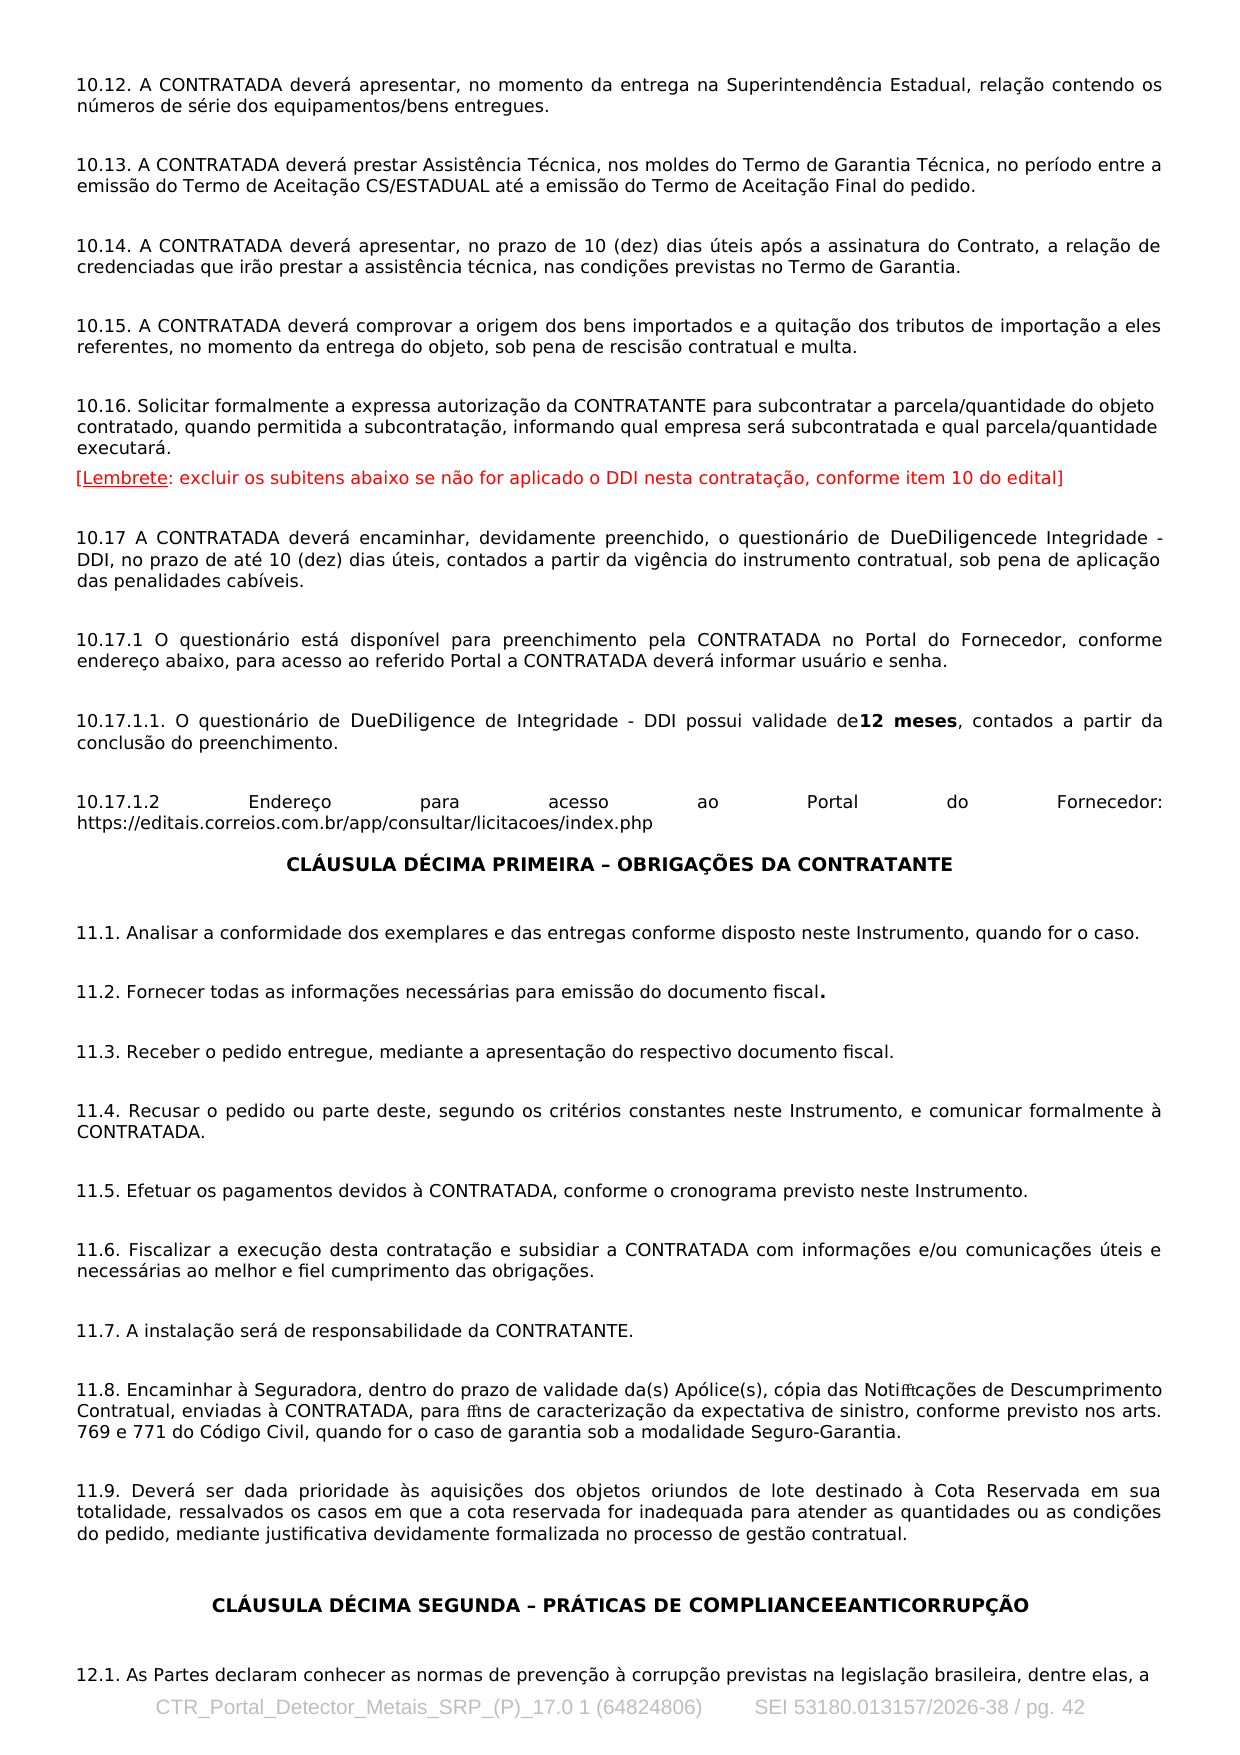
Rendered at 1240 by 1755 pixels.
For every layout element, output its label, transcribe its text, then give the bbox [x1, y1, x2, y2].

subtitle CLÁUSULA DÉCIMA SEGUNDA – PRÁTICAS DE COMPLIANCEEANTICORRUPÇÃO [72, 1594, 1169, 1617]
text 11.4. Recusar o pedido ou parte deste, segundo os critérios constantes neste Instrumento, e comunicar formalmente à CONTRATADA. [76, 1101, 1163, 1142]
text 11.2. Fornecer todas as informações necessárias para emissão do documento fiscal. [76, 982, 1163, 1003]
text 10.17 A CONTRATADA deverá encaminhar, devidamente preenchido, o questionário de DueDiligencede Integridade - DDI, no prazo de até 10 (dez) dias úteis, contados a partir da vigência do instrumento contratual, sob pena de aplicação das penalidades cabíveis. [76, 527, 1163, 591]
text 11.8. Encaminhar à Seguradora, dentro do prazo de validade da(s) Apólice(s), cópia das Noticações de Descumprimento Contratual, enviadas à CONTRATADA, para ns de caracterização da expectativa de sinistro, conforme previsto nos arts. 769 e 771 do Código Civil, quando for o caso de garantia sob a modalidade Seguro-Garantia. [76, 1380, 1163, 1443]
text 10.17.1.2 Endereço para acesso ao Portal do Fornecedor: https://editais.correios.com.br/app/consultar/licitacoes/index.php [76, 792, 1163, 834]
text 10.17.1 O questionário está disponível para preenchimento pela CONTRATADA no Portal do Fornecedor, conforme endereço abaixo, para acesso ao referido Portal a CONTRATADA deverá informar usuário e senha. [76, 630, 1163, 672]
text 12.1. As Partes declaram conhecer as normas de prevenção à corrupção previstas na legislação brasileira, dentre elas, a [76, 1664, 1163, 1685]
text 11.5. Efetuar os pagamentos devidos à CONTRATADA, conforme o cronograma previsto neste Instrumento. [76, 1181, 1163, 1202]
text 11.7. A instalação será de responsabilidade da CONTRATANTE. [76, 1321, 1163, 1341]
text 11.1. Analisar a conformidade dos exemplares e das entregas conforme disposto neste Instrumento, quando for o caso. [76, 923, 1163, 944]
text 11.3. Receber o pedido entregue, mediante a apresentação do respectivo documento fiscal. [76, 1042, 1163, 1062]
text 10.16. Solicitar formalmente a expressa autorização da CONTRATANTE para subcontratar a parcela/quantidade do objeto contratado, quando permitida a subcontratação, informando qual empresa será subcontratada e qual parcela/quantidade executará. [76, 396, 1169, 459]
subtitle CLÁUSULA DÉCIMA PRIMEIRA – OBRIGAÇÕES DA CONTRATANTE [72, 854, 1168, 876]
text 11.6. Fiscalizar a execução desta contratação e subsidiar a CONTRATADA com informações e/ou comunicações úteis e necessárias ao melhor e fiel cumprimento das obrigações. [76, 1240, 1163, 1282]
text 10.14. A CONTRATADA deverá apresentar, no prazo de 10 (dez) dias úteis após a assinatura do Contrato, a relação de credenciadas que irão prestar a assistência técnica, nas condições previstas no Termo de Garantia. [76, 236, 1163, 277]
text 10.12. A CONTRATADA deverá apresentar, no momento da entrega na Superintendência Estadual, relação contendo os números de série dos equipamentos/bens entregues. [76, 75, 1163, 117]
text 10.17.1.1. O questionário de DueDiligence de Integridade - DDI possui validade de12 meses, contados a partir da conclusão do preenchimento. [76, 710, 1163, 753]
text 10.13. A CONTRATADA deverá prestar Assistência Técnica, nos moldes do Termo de Garantia Técnica, no período entre a emissão do Termo de Aceitação CS/ESTADUAL até a emissão do Termo de Aceitação Final do pedido. [76, 155, 1163, 197]
text 11.9. Deverá ser dada prioridade às aquisições dos objetos oriundos de lote destinado à Cota Reservada em sua totalidade, ressalvados os casos em que a cota reservada for inadequada para atender as quantidades ou as condições do pedido, mediante justificativa devidamente formalizada no processo de gestão contratual. [76, 1481, 1163, 1544]
text 10.15. A CONTRATADA deverá comprovar a origem dos bens importados e a quitação dos tributos de importação a eles referentes, no momento da entrega do objeto, sob pena de rescisão contratual e multa. [76, 316, 1163, 358]
text [Lembrete: excluir os subitens abaixo se não for aplicado o DDI nesta contratação, conforme item 10 do edital] [76, 468, 1169, 488]
